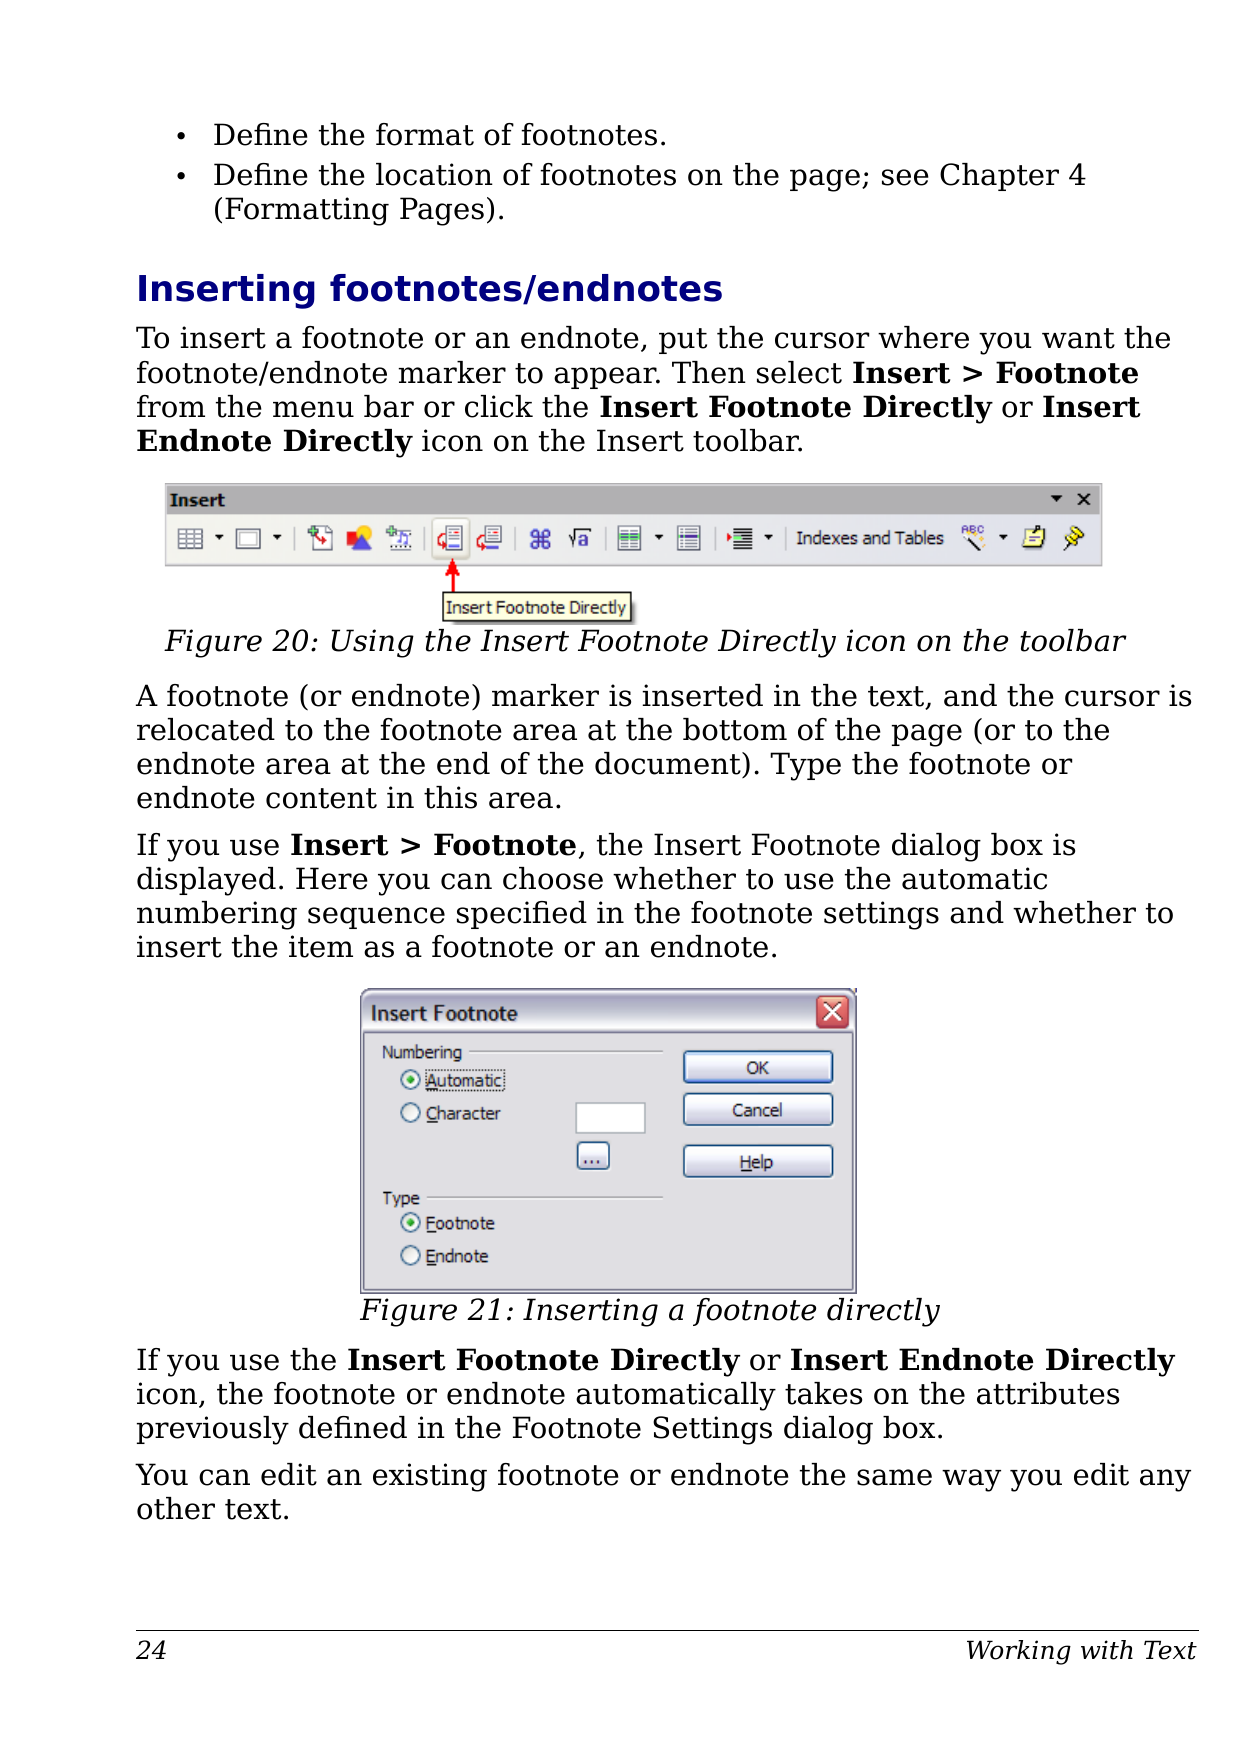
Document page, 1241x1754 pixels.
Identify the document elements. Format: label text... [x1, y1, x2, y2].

picture [360, 988, 857, 1294]
text Figure 21: Inserting a footnote directly [360, 1293, 975, 1327]
list Define the format of footnotes. [174, 118, 1199, 152]
list Define the location of footnotes on the page; see Chapter 4 (Formatting Pages). [174, 158, 1199, 226]
text You can edit an existing footnote or endnote the same way you edit any other text. [136, 1458, 1199, 1526]
text A footnote (or endnote) marker is inserted in the text, and the cursor is relocated to the footnote area at the bottom of the page (or to the endnote area at the end of the document). Type the footnote or endnote content in this area. [136, 679, 1199, 815]
text If you use Insert > Footnote, the Insert Footnote dialog box is displayed. Here you can choose whether to use the automatic numbering sequence specified in the footnote settings and whether to insert the item as a footnote or an endnote. [136, 828, 1199, 964]
subtitle Inserting footnotes/endnotes [136, 268, 1199, 309]
text If you use the Insert Footnote Directly or Insert Endnote Directly icon, the footnote or endnote automatically takes on the attributes previously defined in the Footnote Settings dialog box. [136, 1343, 1199, 1446]
picture [164, 483, 1103, 625]
text To insert a footnote or an endnote, put the cursor where you want the footnote/endnote marker to appear. Then select Insert > Footnote from the menu bar or click the Insert Footnote Directly or Insert Endnote Directly icon on the Insert toolbar. [136, 322, 1199, 458]
text Figure 20: Using the Insert Footnote Directly icon on the toolbar [165, 624, 1170, 658]
